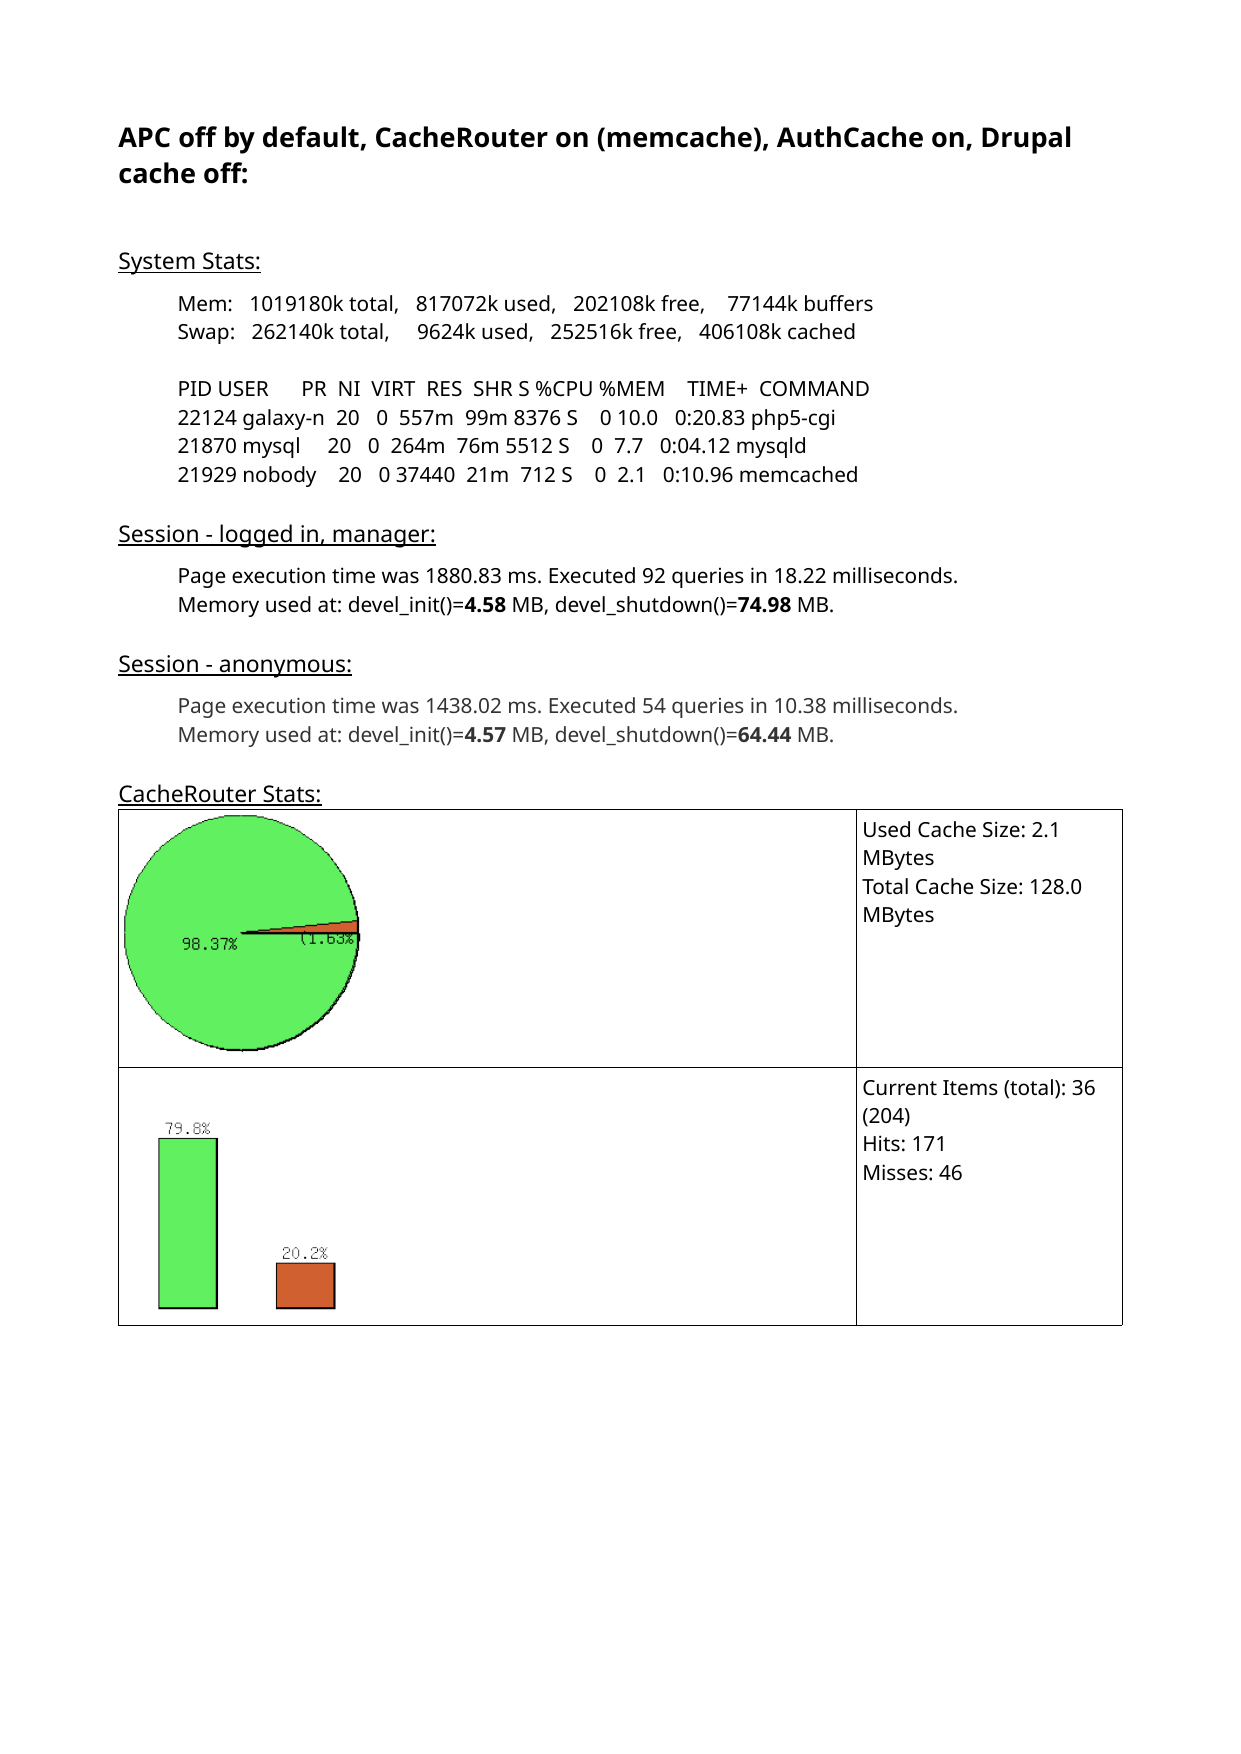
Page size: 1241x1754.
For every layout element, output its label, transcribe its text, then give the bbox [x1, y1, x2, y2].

text Session - anonymous: [118, 648, 1122, 679]
picture [123, 1072, 417, 1319]
table_header Used Cache Size: 2.1 MBytes Total Cache Size: 128.0 MBytes [857, 810, 1122, 1067]
text Mem: 1019180k total, 817072k used, 202108k free, 77144k buffers Swap: 262140k total, 9624k used, 252516k free, 406108k cached PID USER PR NI VIRT RES SHR S %CPU %MEM TIME+ COMMAND 22124 galaxy-n 20 0 557m 99m 8376 S 0 10.0 0:20.83 php5-cgi 21870 mysql 20 0 264m 76m 5512 S 0 7.7 0:04.12 mysqld 21929 nobody 20 0 37440 21m 712 S 0 2.1 0:10.96 memcached [177, 289, 1063, 488]
text Page execution time was 1880.83 ms. Executed 92 queries in 18.22 milliseconds. [177, 561, 1063, 590]
table_cell [119, 1068, 856, 1325]
text Memory used at: devel_init()=4.57 MB, devel_shutdown()=64.44 MB. [177, 720, 1063, 748]
text Memory used at: devel_init()=4.58 MB, devel_shutdown()=74.98 MB. [177, 590, 1063, 618]
text Page execution time was 1438.02 ms. Executed 54 queries in 10.38 milliseconds. [177, 691, 1063, 720]
table_header [119, 810, 856, 1067]
table_cell Current Items (total): 36 (204) Hits: 171 Misses: 46 [857, 1068, 1122, 1325]
picture [123, 815, 417, 1062]
text CacheRouter Stats: [118, 778, 1122, 809]
text Session - logged in, manager: [118, 518, 1122, 549]
text System Stats: [118, 245, 1122, 277]
text APC off by default, CacheRouter on (memcache), AuthCache on, Drupal cache off: [118, 118, 1122, 192]
